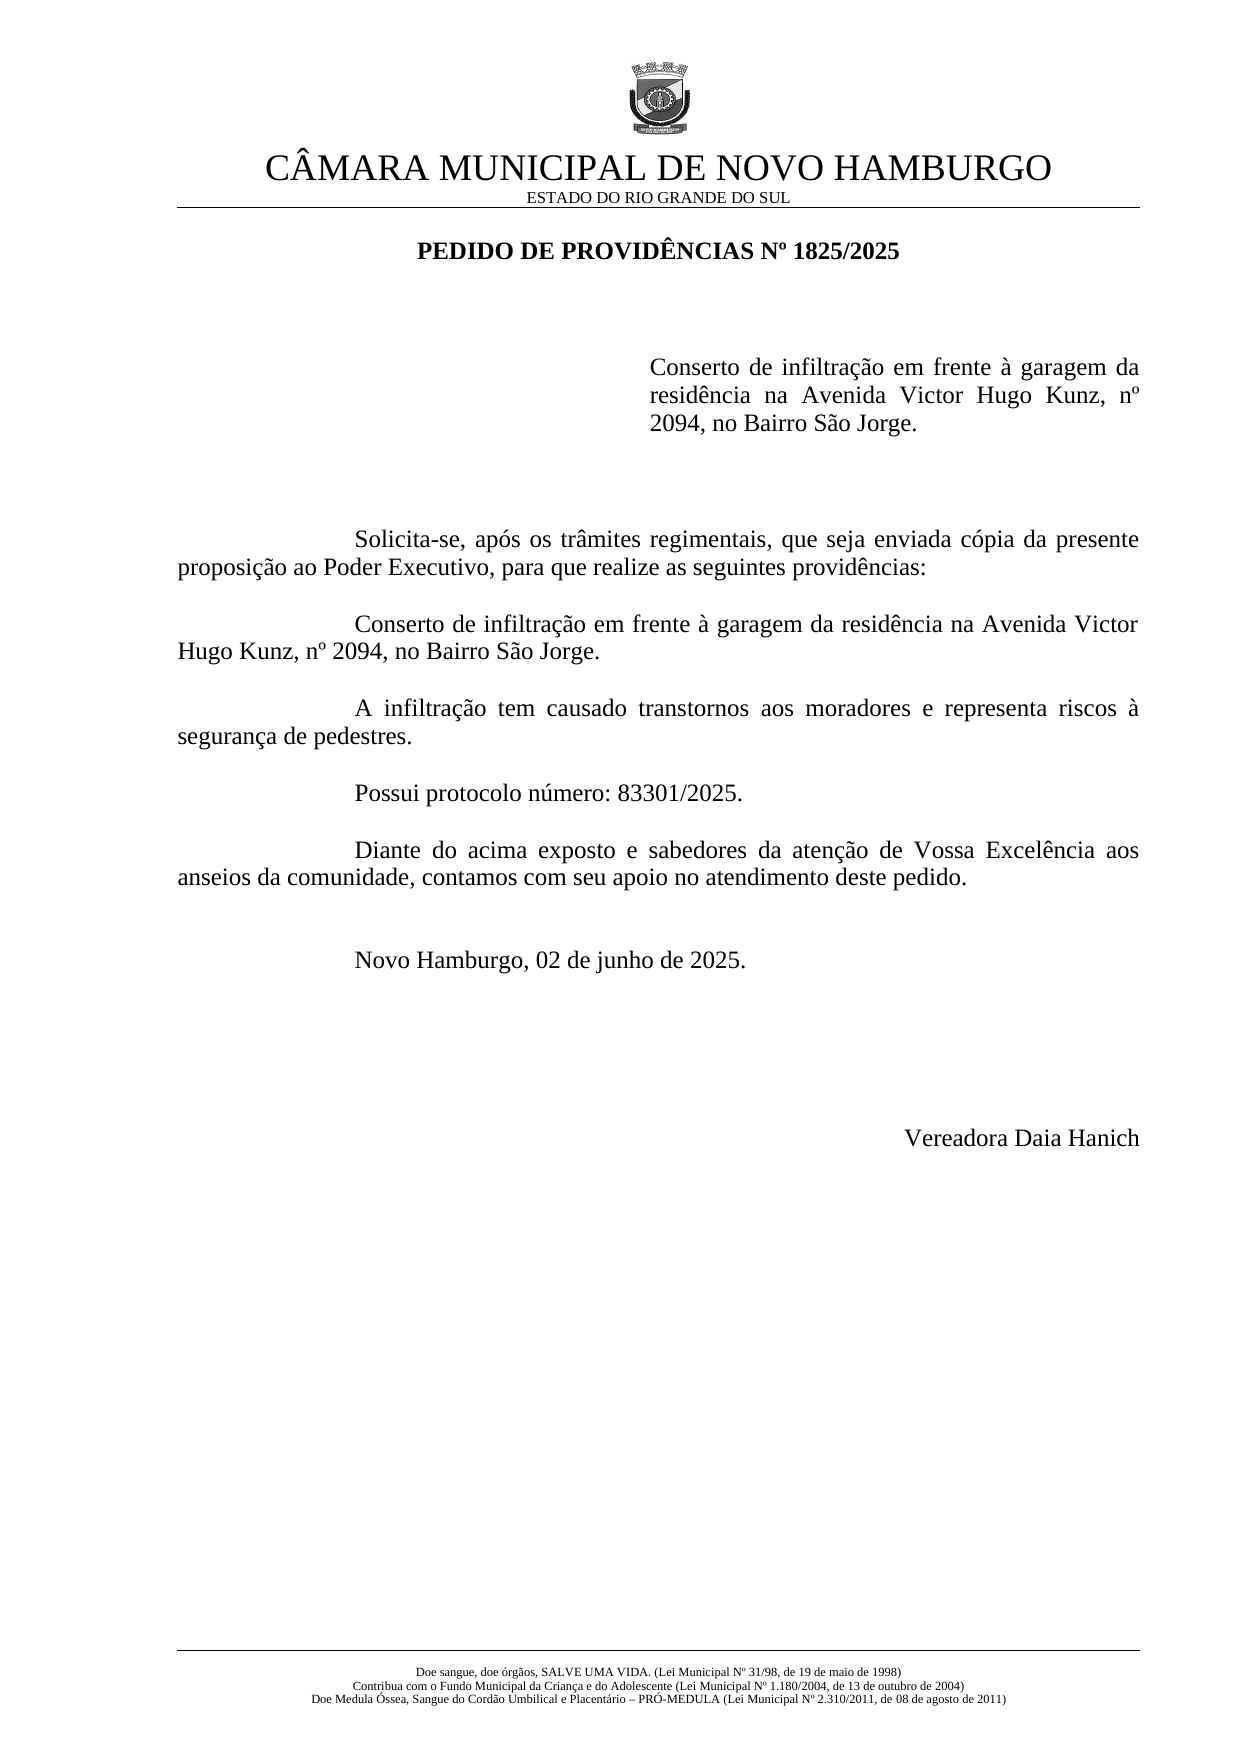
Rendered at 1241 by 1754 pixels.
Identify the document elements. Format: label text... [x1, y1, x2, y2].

text Possui protocolo número: 83301/2025. [177, 779, 1140, 807]
text Solicita-se, após os trâmites regimentais, que seja enviada cópia da presente proposição ao Poder Executivo, para que realize as seguintes providências: [177, 525, 1140, 581]
text Conserto de infiltração em frente à garagem da residência na Avenida Victor Hugo Kunz, nº 2094, no Bairro São Jorge. [649, 353, 1140, 437]
text PEDIDO DE PROVIDÊNCIAS Nº 1825/2025 [177, 237, 1140, 265]
text Vereadora Daia Hanich [177, 1124, 1140, 1152]
text Diante do acima exposto e sabedores da atenção de Vossa Excelência aos anseios da comunidade, contamos com seu apoio no atendimento deste pedido. [177, 836, 1140, 891]
text Novo Hamburgo, 02 de junho de 2025. [177, 947, 1140, 974]
text Conserto de infiltração em frente à garagem da residência na Avenida Victor Hugo Kunz, nº 2094, no Bairro São Jorge. [177, 610, 1140, 665]
text A infiltração tem causado transtornos aos moradores e representa riscos à segurança de pedestres. [177, 694, 1140, 750]
